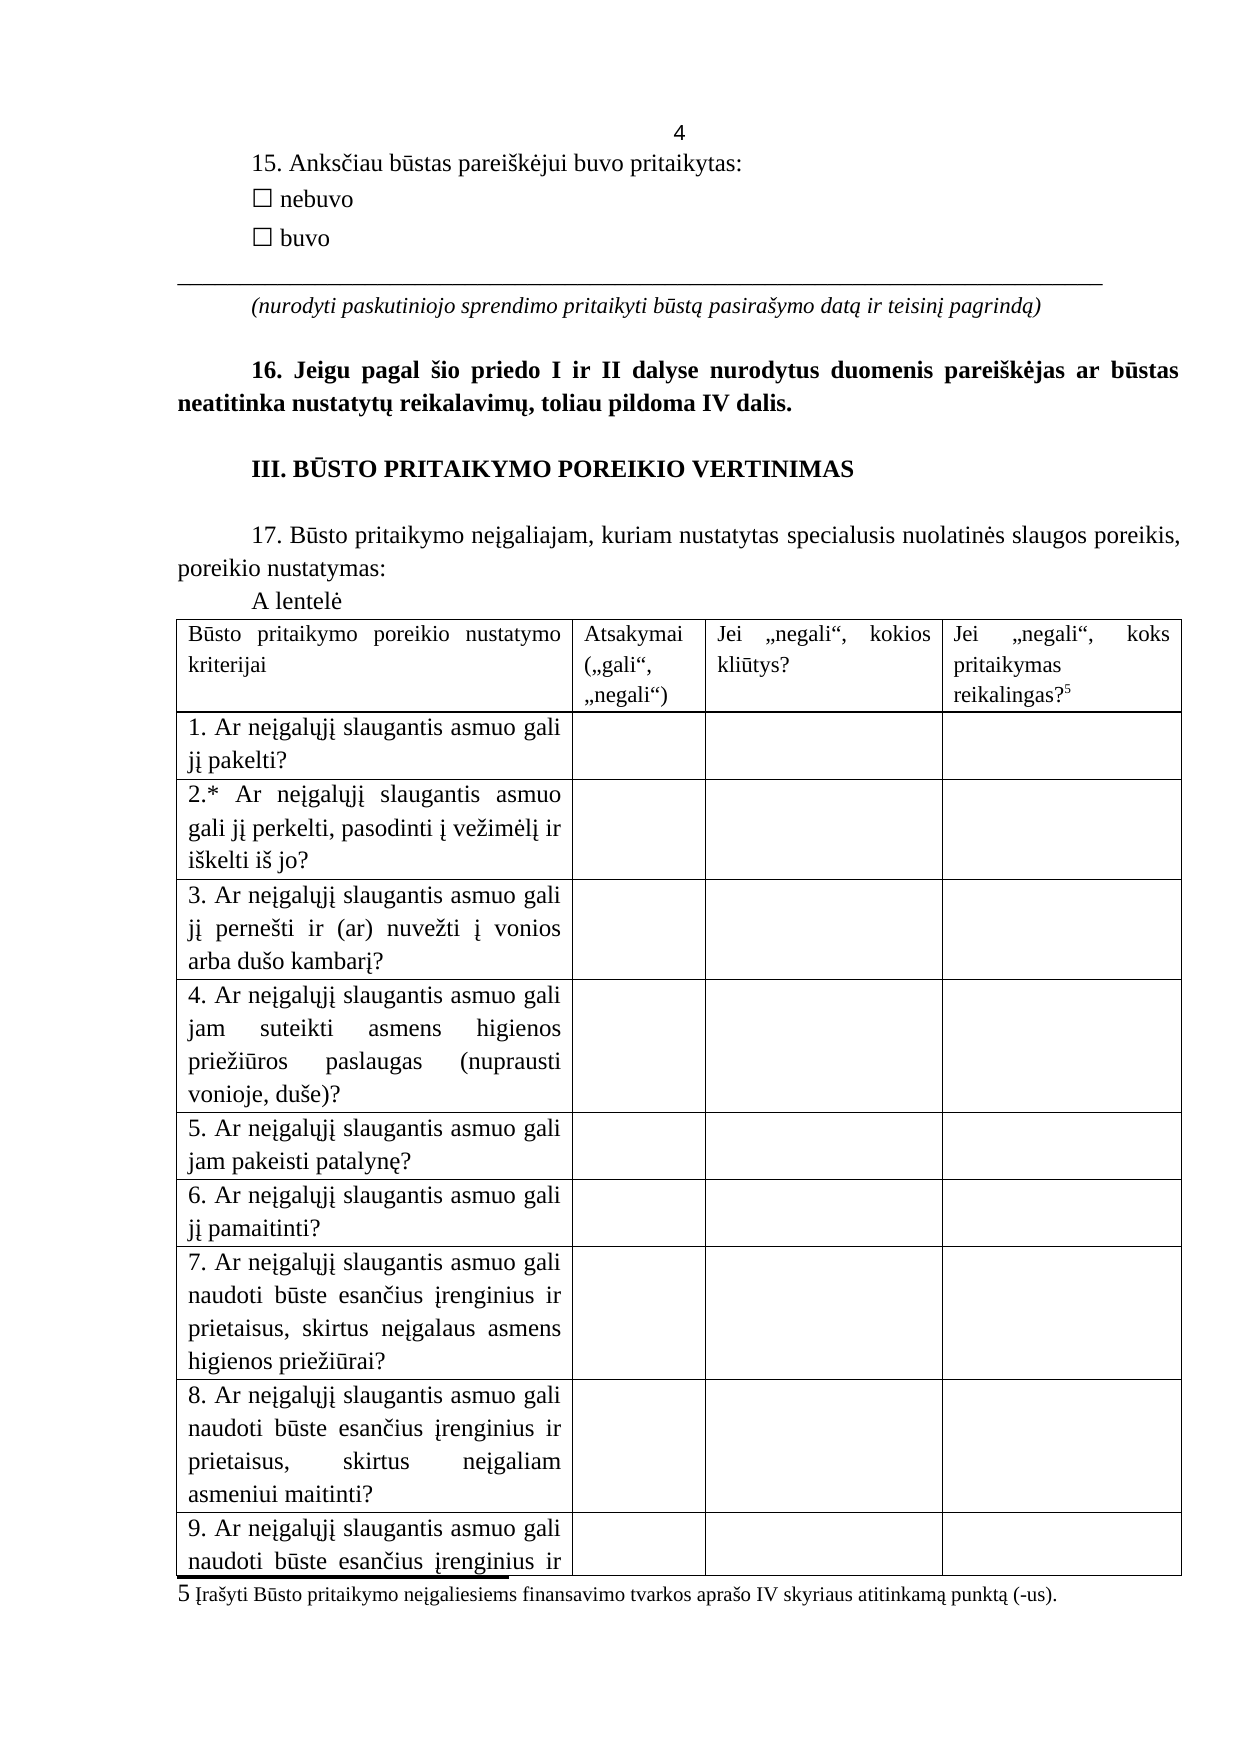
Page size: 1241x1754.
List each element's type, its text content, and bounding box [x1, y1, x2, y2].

text A lentelė [177, 586, 1181, 615]
table_header Atsakymai („gali“, „negali“) [573, 620, 705, 711]
table_cell [573, 1113, 705, 1179]
text 15. Anksčiau būstas pareiškėjui buvo pritaikytas: [177, 148, 1181, 176]
table_cell [943, 713, 1181, 778]
table_cell [706, 780, 942, 879]
table_cell [573, 880, 705, 979]
table_cell [943, 780, 1181, 879]
text ☐ buvo [177, 220, 1181, 254]
table_cell [943, 1113, 1181, 1179]
table_cell 3. Ar neįgalųjį slaugantis asmuo gali jį pernešti ir (ar) nuvežti į vonios arba dušo kambarį? [177, 880, 572, 979]
table_cell 1. Ar neįgalųjį slaugantis asmuo gali jį pakelti? [177, 713, 572, 778]
table_cell [573, 980, 705, 1112]
table_header Jei „negali“, kokios kliūtys? [706, 620, 942, 711]
table_cell 5. Ar neįgalųjį slaugantis asmuo gali jam pakeisti patalynę? [177, 1113, 572, 1179]
table_header Būsto pritaikymo poreikio nustatymo kriterijai [177, 620, 572, 711]
table_cell [706, 1247, 942, 1379]
table_cell [943, 980, 1181, 1112]
table_cell [706, 980, 942, 1112]
table_header Jei „negali“, koks pritaikymas reikalingas? [943, 620, 1181, 711]
table_cell 2.* Ar neįgalųjį slaugantis asmuo gali jį perkelti, pasodinti į vežimėlį ir iškelti iš jo? [177, 780, 572, 879]
table_cell [573, 1380, 705, 1512]
table_cell [943, 1180, 1181, 1246]
table_cell [573, 713, 705, 778]
table_cell [943, 880, 1181, 979]
table_cell [706, 1380, 942, 1512]
table_cell [706, 880, 942, 979]
text (nurodyti paskutiniojo sprendimo pritaikyti būstą pasirašymo datą ir teisinį pagrindą) [177, 292, 1181, 318]
table_cell 7. Ar neįgalųjį slaugantis asmuo gali naudoti būste esančius įrenginius ir prietaisus, skirtus neįgalaus asmens higienos priežiūrai? [177, 1247, 572, 1379]
text 17. Būsto pritaikymo neįgaliajam, kuriam nustatytas specialusis nuolatinės slaugos poreikis, poreikio nustatymas: [177, 520, 1181, 582]
table_cell [573, 1180, 705, 1246]
table_cell [943, 1513, 1181, 1575]
table_cell [706, 713, 942, 778]
table_cell [573, 780, 705, 879]
table_cell [943, 1247, 1181, 1379]
table_cell [706, 1513, 942, 1575]
table_cell [573, 1513, 705, 1575]
table_cell [706, 1180, 942, 1246]
text __________________________________________________________________________ [177, 259, 1181, 288]
table_cell [943, 1380, 1181, 1512]
table_cell [573, 1247, 705, 1379]
table_cell [706, 1113, 942, 1179]
table_cell 4. Ar neįgalųjį slaugantis asmuo gali jam suteikti asmens higienos priežiūros paslaugas (nuprausti vonioje, duše)? [177, 980, 572, 1112]
table_cell 9. Ar neįgalųjį slaugantis asmuo gali naudoti būste esančius įrenginius ir [177, 1513, 572, 1575]
table_cell 8. Ar neįgalųjį slaugantis asmuo gali naudoti būste esančius įrenginius ir prietaisus, skirtus neįgaliam asmeniui maitinti? [177, 1380, 572, 1512]
text III. BŪSTO PRITAIKYMO POREIKIO VERTINIMAS [177, 454, 1181, 483]
text 16. Jeigu pagal šio priedo I ir II dalyse nurodytus duomenis pareiškėjas ar būstas neatitinka nustatytų reikalavimų, toliau pildoma IV dalis. [177, 355, 1181, 417]
table_cell 6. Ar neįgalųjį slaugantis asmuo gali jį pamaitinti? [177, 1180, 572, 1246]
text ☐ nebuvo [177, 181, 1181, 215]
